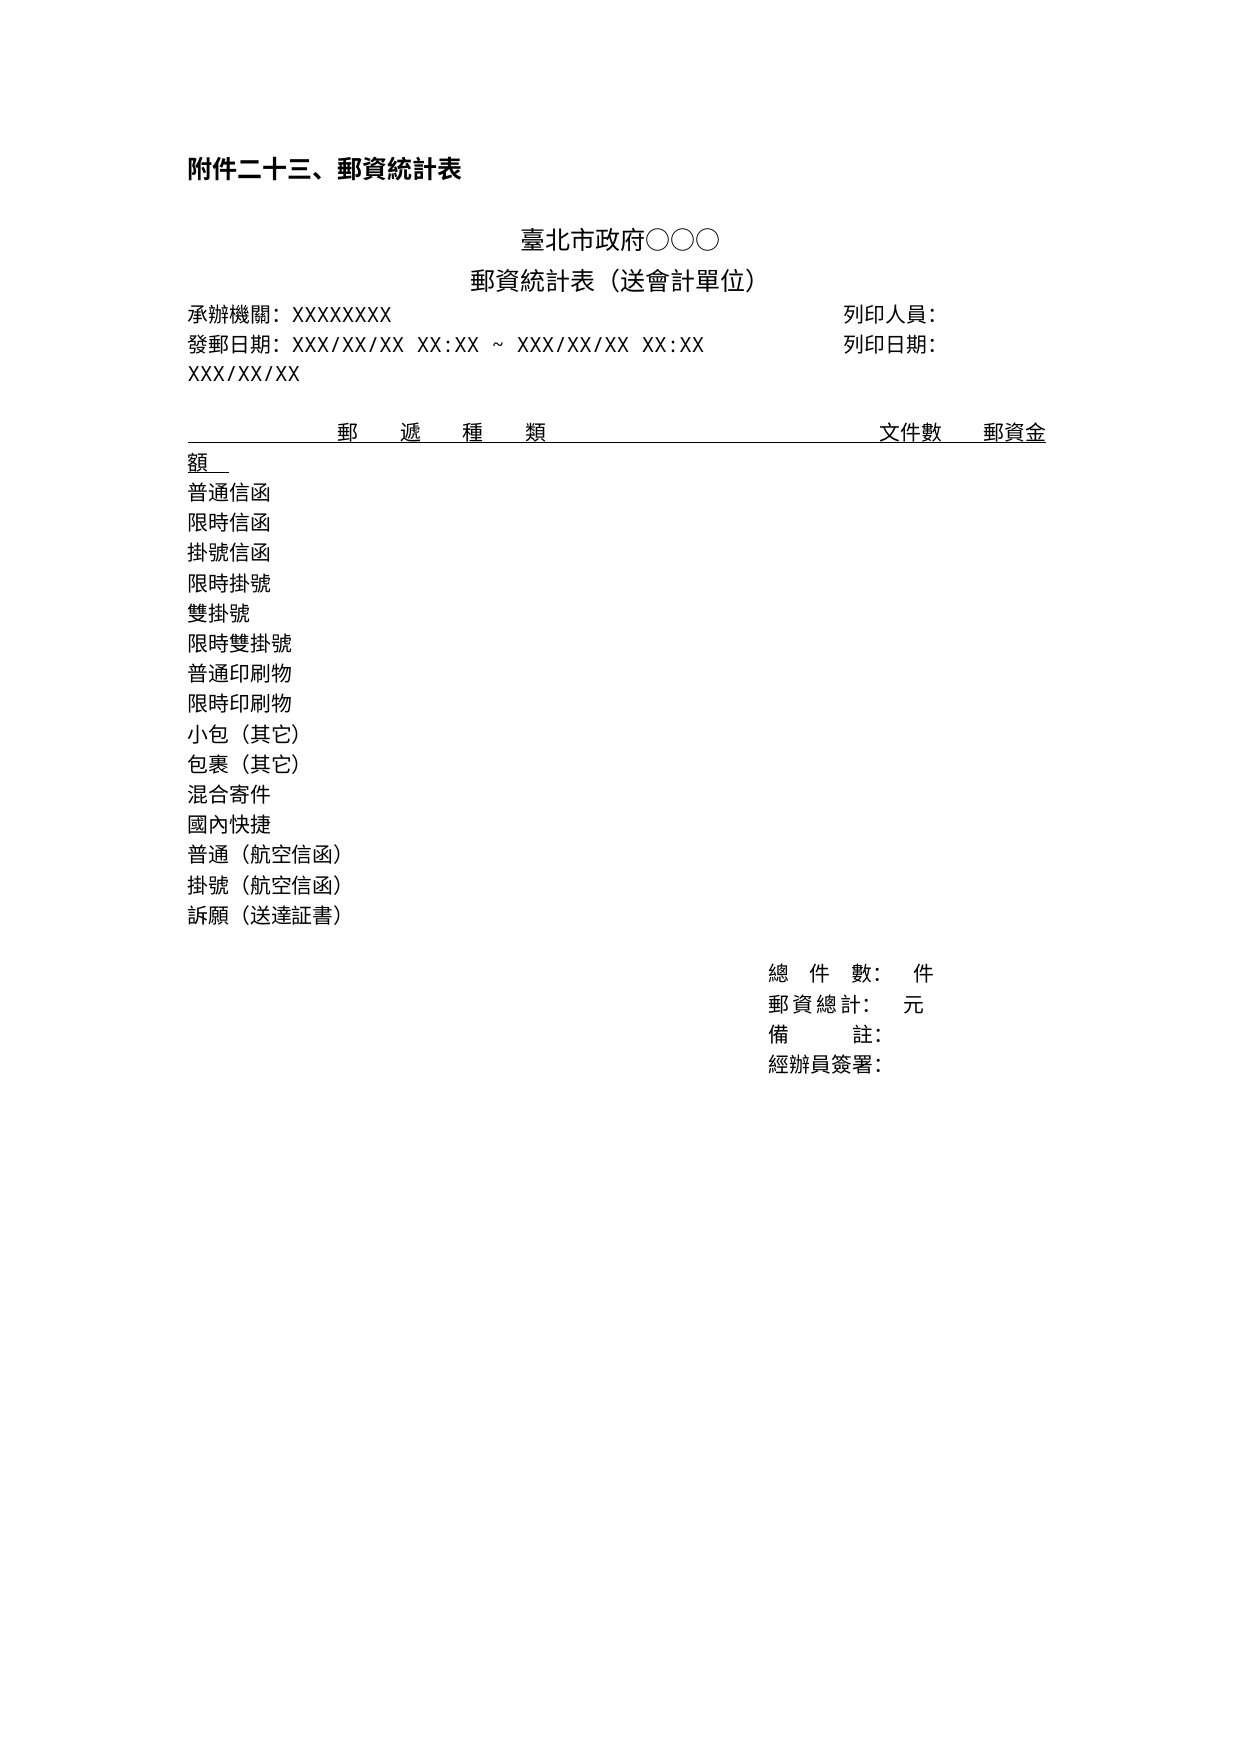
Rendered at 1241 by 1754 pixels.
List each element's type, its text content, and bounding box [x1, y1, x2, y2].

text 混合寄件 [187, 778, 1053, 808]
text 郵資總計： 元 [187, 988, 1053, 1018]
text 訴願（送達証書） [187, 899, 1053, 929]
text 限時印刷物 [187, 688, 1053, 718]
text 普通（航空信函） [187, 839, 1053, 869]
text 限時信函 [187, 506, 1053, 537]
text 普通印刷物 [187, 657, 1053, 688]
text 臺北市政府○○○ [187, 220, 1053, 257]
text 承辦機關：XXXXXXXX 列印人員： [187, 298, 1053, 328]
text 郵 遞 種 類 文件數 郵資金額 [187, 416, 1053, 476]
text 掛號信函 [187, 537, 1053, 567]
text 限時雙掛號 [187, 627, 1053, 657]
text 總 件 數： 件 [187, 958, 1053, 988]
text 郵資統計表（送會計單位） [187, 257, 1053, 298]
text 普通信函 [187, 476, 1053, 506]
text 經辦員簽署： [187, 1048, 1053, 1078]
text 小包（其它） [187, 718, 1053, 748]
text 限時掛號 [187, 567, 1053, 597]
text 雙掛號 [187, 597, 1053, 627]
text 掛號（航空信函） [187, 869, 1053, 899]
text 備 註： [187, 1018, 1053, 1048]
text 附件二十三、郵資統計表 [187, 150, 1053, 186]
text 包裹（其它） [187, 748, 1053, 778]
text 國內快捷 [187, 808, 1053, 839]
text 發郵日期：XXX/XX/XX XX:XX ~ XXX/XX/XX XX:XX 列印日期：XXX/XX/XX [187, 328, 1053, 387]
